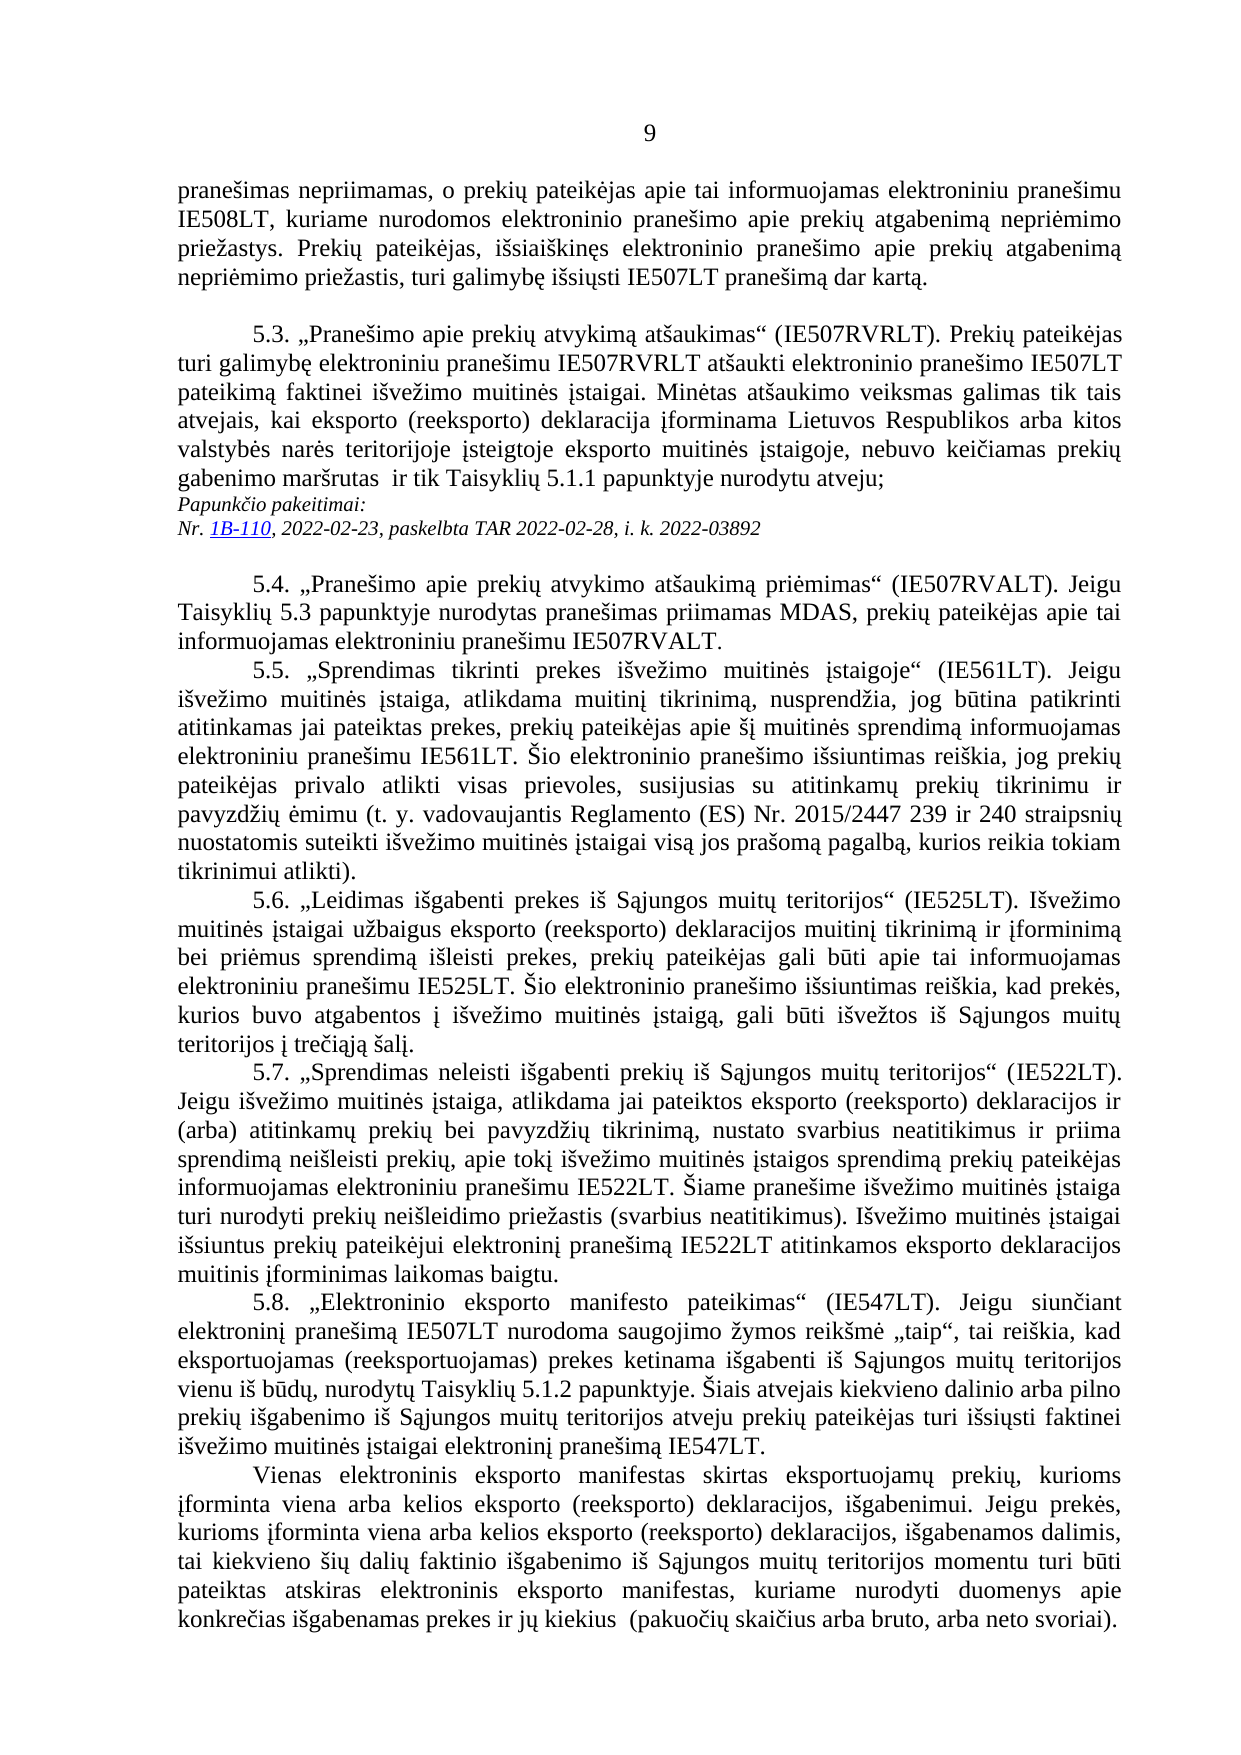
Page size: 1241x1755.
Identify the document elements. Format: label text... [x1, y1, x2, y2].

text Nr. 1B-110, 2022-02-23, paskelbta TAR 2022-02-28, i. k. 2022-03892 [177, 516, 1122, 540]
text Vienas elektroninis eksporto manifestas skirtas eksportuojamų prekių, kurioms įforminta viena arba kelios eksporto (reeksporto) deklaracijos, išgabenimui. Jeigu prekės, kurioms įforminta viena arba kelios eksporto (reeksporto) deklaracijos, išgabenamos dalimis, tai kiekvieno šių dalių faktinio išgabenimo iš Sąjungos muitų teritorijos momentu turi būti pateiktas atskiras elektroninis eksporto manifestas, kuriame nurodyti duomenys apie konkrečias išgabenamas prekes ir jų kiekius (pakuočių skaičius arba bruto, arba neto svoriai). [177, 1460, 1122, 1632]
text 5.8. „Elektroninio eksporto manifesto pateikimas“ (IE547LT). Jeigu siunčiant elektroninį pranešimą IE507LT nurodoma saugojimo žymos reikšmė „taip“, tai reiškia, kad eksportuojamas (reeksportuojamas) prekes ketinama išgabenti iš Sąjungos muitų teritorijos vienu iš būdų, nurodytų Taisyklių 5.1.2 papunktyje. Šiais atvejais kiekvieno dalinio arba pilno prekių išgabenimo iš Sąjungos muitų teritorijos atveju prekių pateikėjas turi išsiųsti faktinei išvežimo muitinės įstaigai elektroninį pranešimą IE547LT. [177, 1287, 1122, 1460]
text Papunkčio pakeitimai: [177, 492, 1122, 516]
text 5.3. „Pranešimo apie prekių atvykimą atšaukimas“ (IE507RVRLT). Prekių pateikėjas turi galimybę elektroniniu pranešimu IE507RVRLT atšaukti elektroninio pranešimo IE507LT pateikimą faktinei išvežimo muitinės įstaigai. Minėtas atšaukimo veiksmas galimas tik tais atvejais, kai eksporto (reeksporto) deklaracija įforminama Lietuvos Respublikos arba kitos valstybės narės teritorijoje įsteigtoje eksporto muitinės įstaigoje, nebuvo keičiamas prekių gabenimo maršrutas ir tik Taisyklių 5.1.1 papunktyje nurodytu atveju; [177, 319, 1122, 492]
text 5.4. „Pranešimo apie prekių atvykimo atšaukimą priėmimas“ (IE507RVALT). Jeigu Taisyklių 5.3 papunktyje nurodytas pranešimas priimamas MDAS, prekių pateikėjas apie tai informuojamas elektroniniu pranešimu IE507RVALT. [177, 569, 1122, 655]
text 5.7. „Sprendimas neleisti išgabenti prekių iš Sąjungos muitų teritorijos“ (IE522LT). Jeigu išvežimo muitinės įstaiga, atlikdama jai pateiktos eksporto (reeksporto) deklaracijos ir (arba) atitinkamų prekių bei pavyzdžių tikrinimą, nustato svarbius neatitikimus ir priima sprendimą neišleisti prekių, apie tokį išvežimo muitinės įstaigos sprendimą prekių pateikėjas informuojamas elektroniniu pranešimu IE522LT. Šiame pranešime išvežimo muitinės įstaiga turi nurodyti prekių neišleidimo priežastis (svarbius neatitikimus). Išvežimo muitinės įstaigai išsiuntus prekių pateikėjui elektroninį pranešimą IE522LT atitinkamos eksporto deklaracijos muitinis įforminimas laikomas baigtu. [177, 1057, 1122, 1287]
text 5.5. „Sprendimas tikrinti prekes išvežimo muitinės įstaigoje“ (IE561LT). Jeigu išvežimo muitinės įstaiga, atlikdama muitinį tikrinimą, nusprendžia, jog būtina patikrinti atitinkamas jai pateiktas prekes, prekių pateikėjas apie šį muitinės sprendimą informuojamas elektroniniu pranešimu IE561LT. Šio elektroninio pranešimo išsiuntimas reiškia, jog prekių pateikėjas privalo atlikti visas prievoles, susijusias su atitinkamų prekių tikrinimu ir pavyzdžių ėmimu (t. y. vadovaujantis Reglamento (ES) Nr. 2015/2447 239 ir 240 straipsnių nuostatomis suteikti išvežimo muitinės įstaigai visą jos prašomą pagalbą, kurios reikia tokiam tikrinimui atlikti). [177, 655, 1122, 885]
text pranešimas nepriimamas, o prekių pateikėjas apie tai informuojamas elektroniniu pranešimu IE508LT, kuriame nurodomos elektroninio pranešimo apie prekių atgabenimą nepriėmimo priežastys. Prekių pateikėjas, išsiaiškinęs elektroninio pranešimo apie prekių atgabenimą nepriėmimo priežastis, turi galimybę išsiųsti IE507LT pranešimą dar kartą. [177, 176, 1122, 291]
text 5.6. „Leidimas išgabenti prekes iš Sąjungos muitų teritorijos“ (IE525LT). Išvežimo muitinės įstaigai užbaigus eksporto (reeksporto) deklaracijos muitinį tikrinimą ir įforminimą bei priėmus sprendimą išleisti prekes, prekių pateikėjas gali būti apie tai informuojamas elektroniniu pranešimu IE525LT. Šio elektroninio pranešimo išsiuntimas reiškia, kad prekės, kurios buvo atgabentos į išvežimo muitinės įstaigą, gali būti išvežtos iš Sąjungos muitų teritorijos į trečiąją šalį. [177, 885, 1122, 1057]
